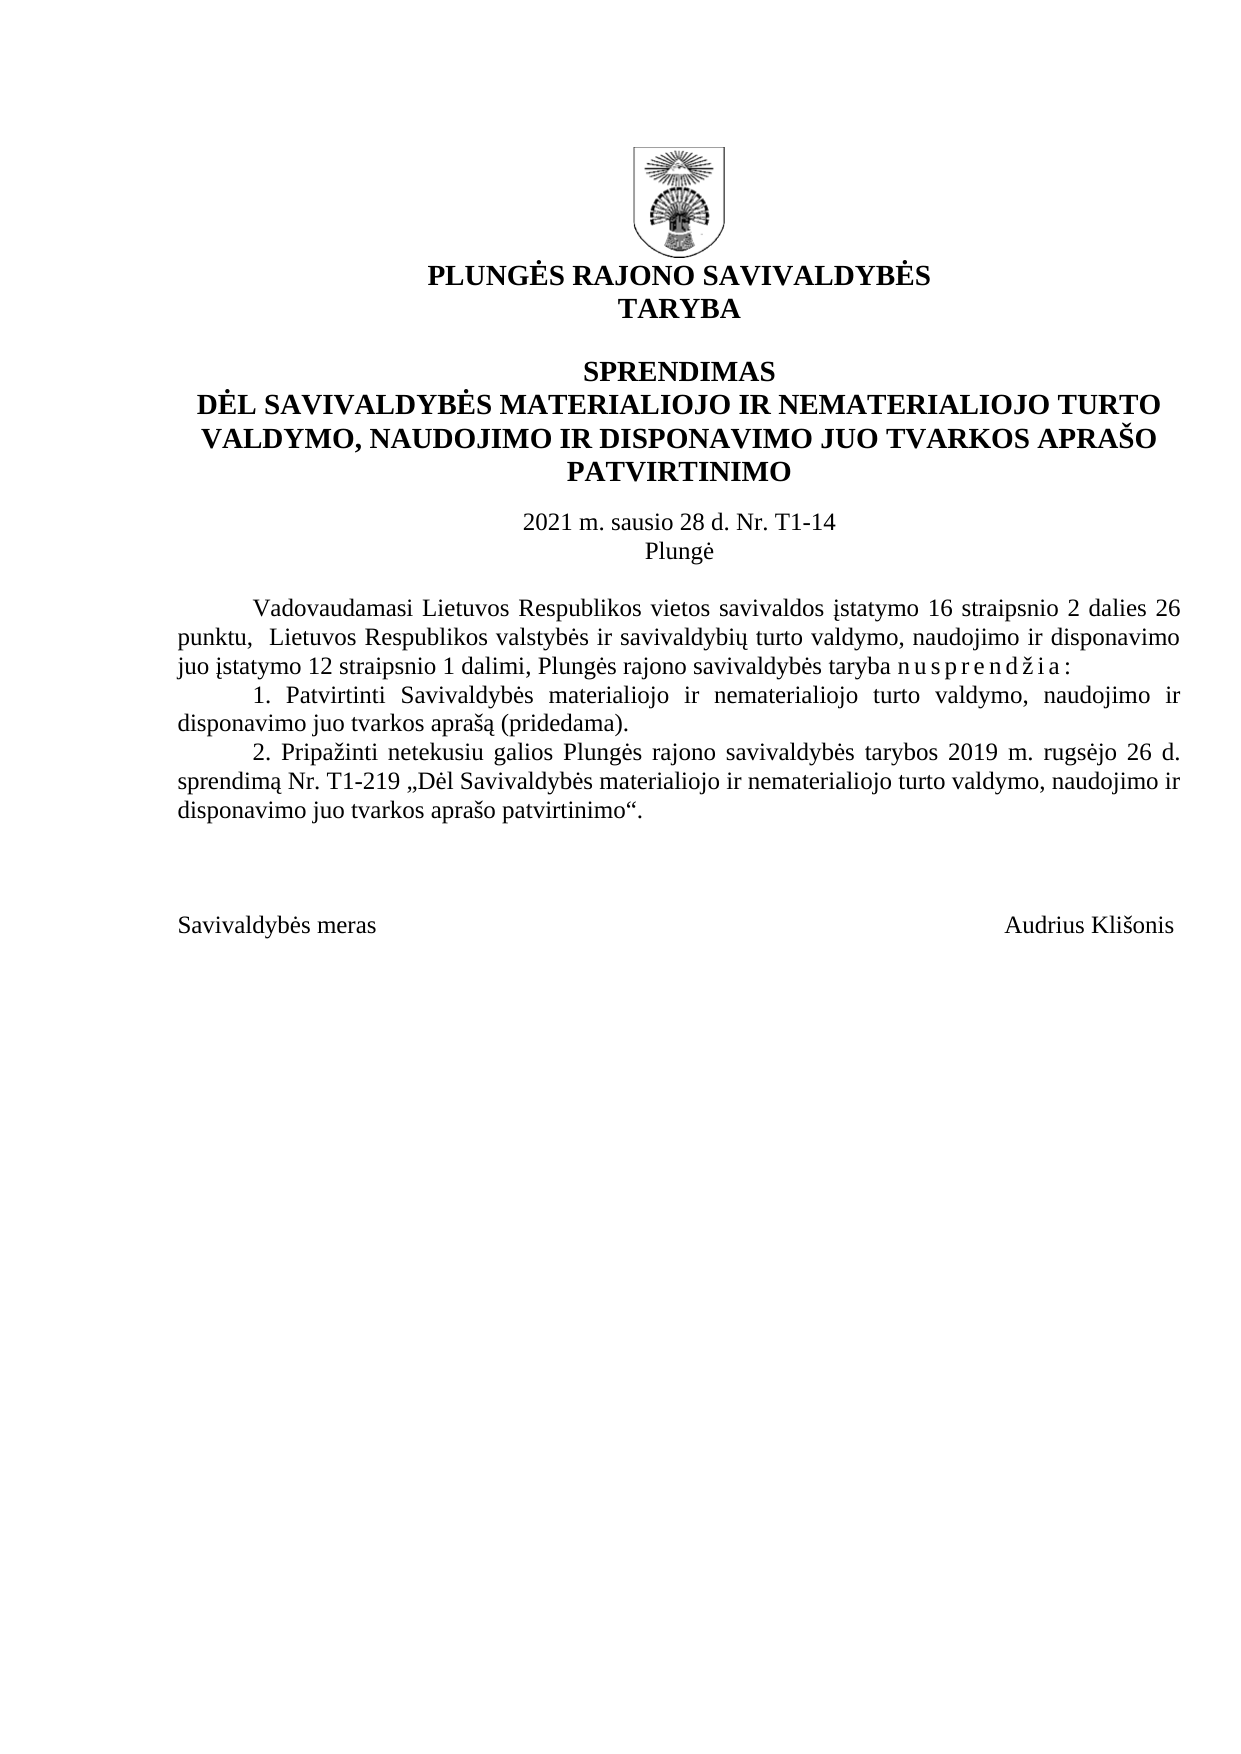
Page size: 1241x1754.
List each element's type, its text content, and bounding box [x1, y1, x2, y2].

text 2. Pripažinti netekusiu galios Plungės rajono savivaldybės tarybos 2019 m. rugsėjo 26 d. sprendimą Nr. T1-219 „Dėl Savivaldybės materialiojo ir nematerialiojo turto valdymo, naudojimo ir disponavimo juo tvarkos aprašo patvirtinimo“. [177, 737, 1181, 823]
text 2021 m. sausio 28 d. Nr. T1-14 [177, 507, 1181, 536]
text TARYBA [177, 292, 1181, 325]
text SPRENDIMAS [177, 354, 1181, 387]
text PLUNGĖS RAJONO SAVIVALDYBĖS [177, 258, 1181, 292]
text Vadovaudamasi Lietuvos Respublikos vietos savivaldos įstatymo 16 straipsnio 2 dalies 26 punktu, Lietuvos Respublikos valstybės ir savivaldybių turto valdymo, naudojimo ir disponavimo juo įstatymo 12 straipsnio 1 dalimi, Plungės rajono savivaldybės taryba nusprendžia: [177, 593, 1181, 680]
text 1. Patvirtinti Savivaldybės materialiojo ir nematerialiojo turto valdymo, naudojimo ir disponavimo juo tvarkos aprašą (pridedama). [177, 680, 1181, 737]
text Savivaldybės meras Audrius Klišonis [177, 910, 1181, 938]
text DĖL SAVIVALDYBĖS MATERIALIOJO IR NEMATERIALIOJO TURTO VALDYMO, NAUDOJIMO IR DISPONAVIMO JUO TVARKOS APRAŠO PATVIRTINIMO [177, 387, 1181, 488]
text Plungė [177, 536, 1181, 565]
